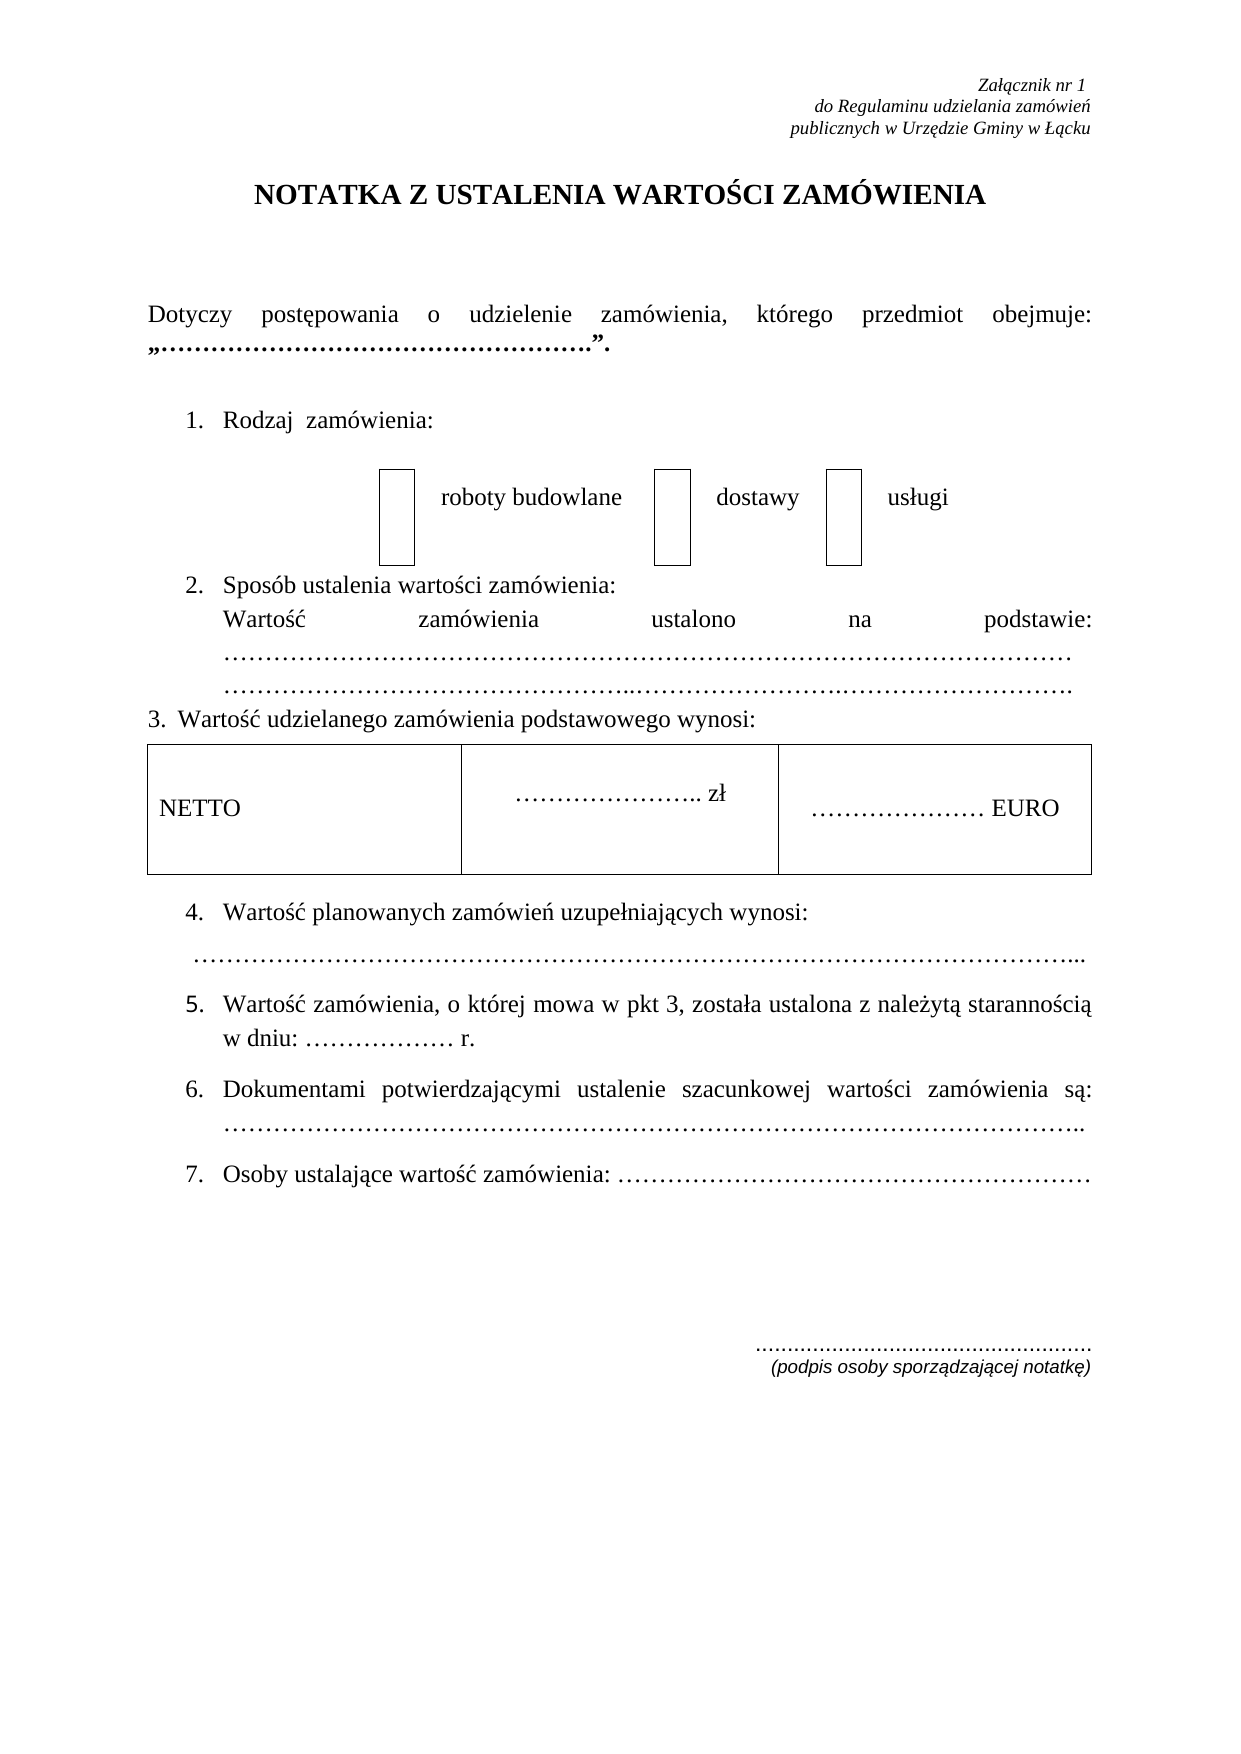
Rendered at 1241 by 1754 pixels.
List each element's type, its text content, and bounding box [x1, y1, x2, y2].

table_header [155, 469, 379, 565]
list Wartość udzielanego zamówienia podstawowego wynosi: [148, 699, 1093, 732]
table_header roboty budowlane [415, 469, 654, 565]
text ……………………………………………………………………………………………... [192, 934, 1093, 968]
table_header ………………… EURO [779, 745, 1091, 874]
list Sposób ustalenia wartości zamówienia: [185, 566, 1093, 599]
table_header [655, 470, 690, 565]
table_header [827, 470, 861, 565]
list Wartość zamówienia, o której mowa w pkt 3, została ustalona z należytą starannością w dniu: ……………… r. [185, 986, 1093, 1052]
list Rodzaj zamówienia: [185, 404, 1093, 433]
table_header dostawy [691, 469, 826, 565]
text (podpis osoby sporządzającej notatkę) [148, 1356, 1093, 1378]
list Dokumentami potwierdzającymi ustalenie szacunkowej wartości zamówienia są: ………………………………………………………………………………………….. [185, 1070, 1093, 1137]
table_header usługi [862, 469, 1038, 565]
text NOTATKA Z USTALENIA WARTOŚCI ZAMÓWIENIA [148, 177, 1093, 211]
list Osoby ustalające wartość zamówienia: ………………………………………………… [185, 1154, 1093, 1188]
text ..................................................... [148, 1330, 1093, 1356]
table_header NETTO [148, 745, 461, 874]
table_header ………………….. zł [462, 745, 778, 874]
table_header [380, 470, 414, 565]
text Wartość zamówienia ustalono na podstawie: ……………………………………………………………………………………………………………………………………..…………………….………………………. [223, 599, 1093, 699]
list Wartość planowanych zamówień uzupełniających wynosi: [185, 892, 1093, 926]
text Dotyczy postępowania o udzielenie zamówienia, którego przedmiot obejmuje: „…………………………………………….”. [148, 299, 1093, 356]
